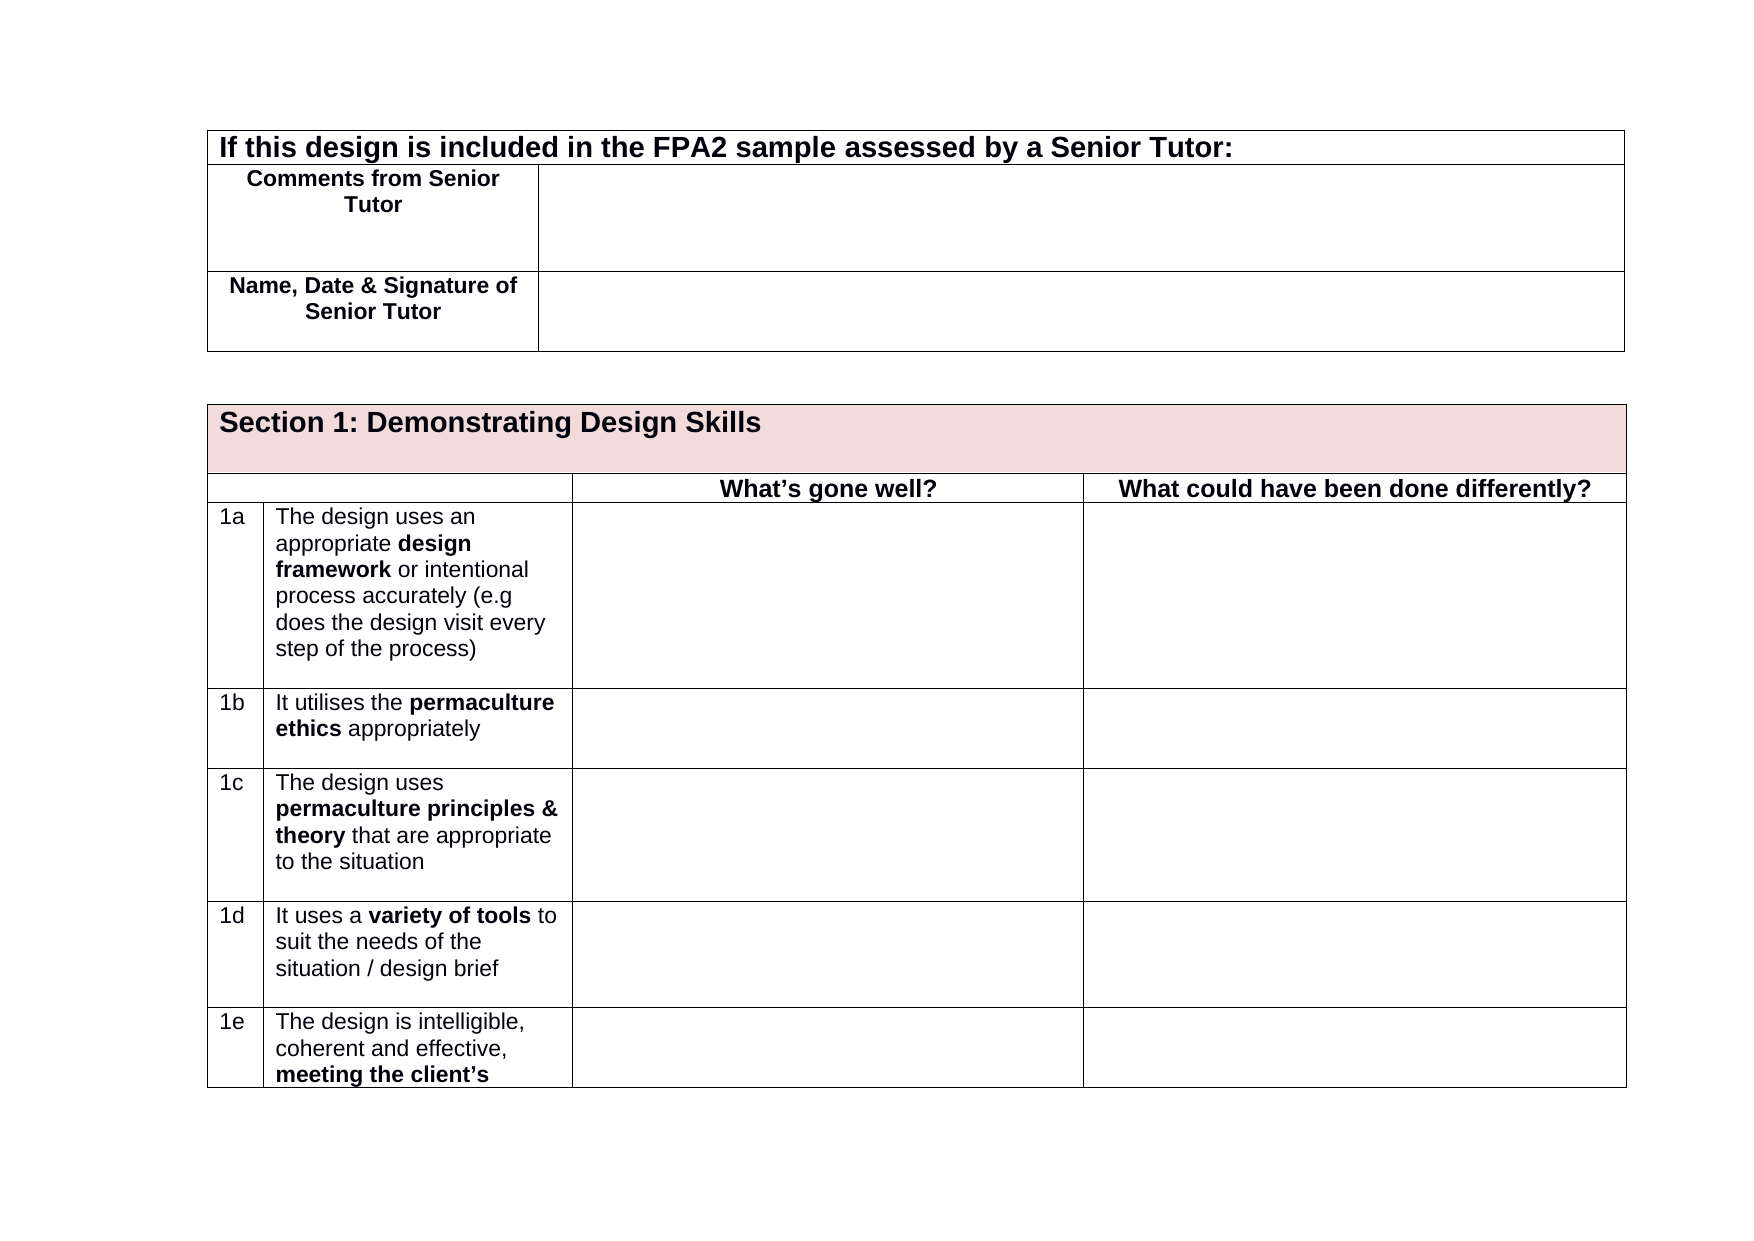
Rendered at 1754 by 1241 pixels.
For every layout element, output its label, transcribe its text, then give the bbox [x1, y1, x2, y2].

table_cell Comments from Senior Tutor [208, 165, 538, 271]
table_cell Name, Date & Signature of Senior Tutor [208, 272, 538, 351]
table_cell It uses a variety of tools to suit the needs of the situation / design brief [264, 902, 572, 1007]
table_cell 1b [208, 689, 263, 768]
table_cell [573, 689, 1083, 768]
table_cell [573, 769, 1083, 901]
table_cell What could have been done differently? [1084, 474, 1626, 502]
table_cell [573, 1008, 1083, 1087]
table_header If this design is included in the FPA2 sample assessed by a Senior Tutor: [208, 131, 1624, 164]
table_cell [573, 902, 1083, 1007]
table_cell 1a [208, 503, 263, 688]
table_cell The design uses an appropriate design framework or intentional process accurately (e.g does the design visit every step of the process) [264, 503, 572, 688]
table_cell 1e [208, 1008, 263, 1087]
table_cell [1084, 769, 1626, 901]
table_cell 1d [208, 902, 263, 1007]
table_cell [539, 272, 1624, 351]
table_cell The design is intelligible, coherent and effective, meeting the client’s [264, 1008, 572, 1087]
table_cell [1084, 689, 1626, 768]
table_cell What’s gone well? [573, 474, 1083, 502]
table_cell [573, 503, 1083, 688]
table_cell [1084, 902, 1626, 1007]
table_cell [1084, 503, 1626, 688]
table_header Section 1: Demonstrating Design Skills [208, 405, 1626, 472]
table_cell It utilises the permaculture ethics appropriately [264, 689, 572, 768]
table_cell [208, 474, 572, 502]
table_cell [539, 165, 1624, 271]
table_cell The design uses permaculture principles & theory that are appropriate to the situation [264, 769, 572, 901]
table_cell 1c [208, 769, 263, 901]
table_cell [1084, 1008, 1626, 1087]
